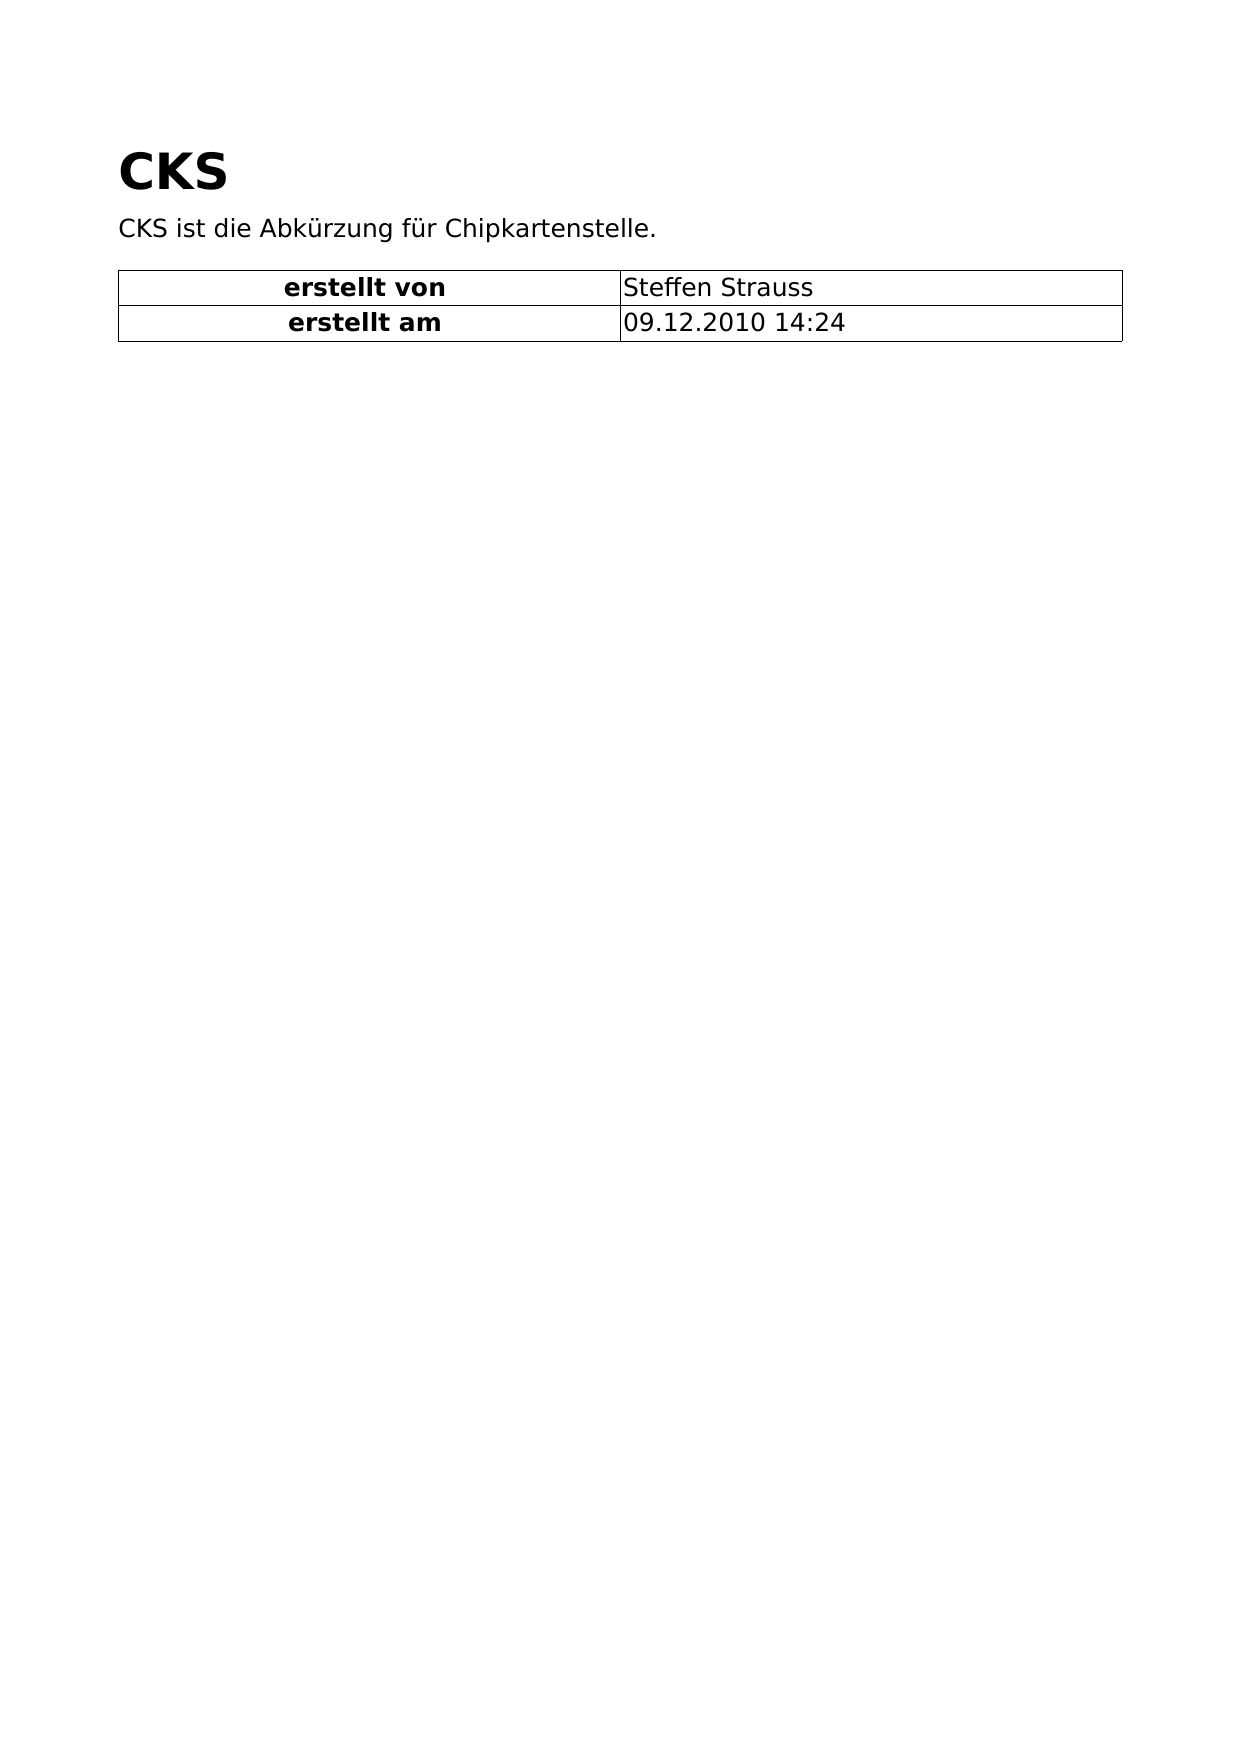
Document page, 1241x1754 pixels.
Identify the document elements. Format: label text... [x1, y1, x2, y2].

subtitle CKS [118, 143, 1122, 201]
table_cell erstellt am [119, 306, 620, 341]
table_header Steffen Strauss [621, 271, 1122, 305]
table_header erstellt von [119, 271, 620, 305]
table_cell 09.12.2010 14:24 [621, 306, 1122, 341]
text CKS ist die Abkürzung für Chipkartenstelle. [118, 214, 1122, 243]
